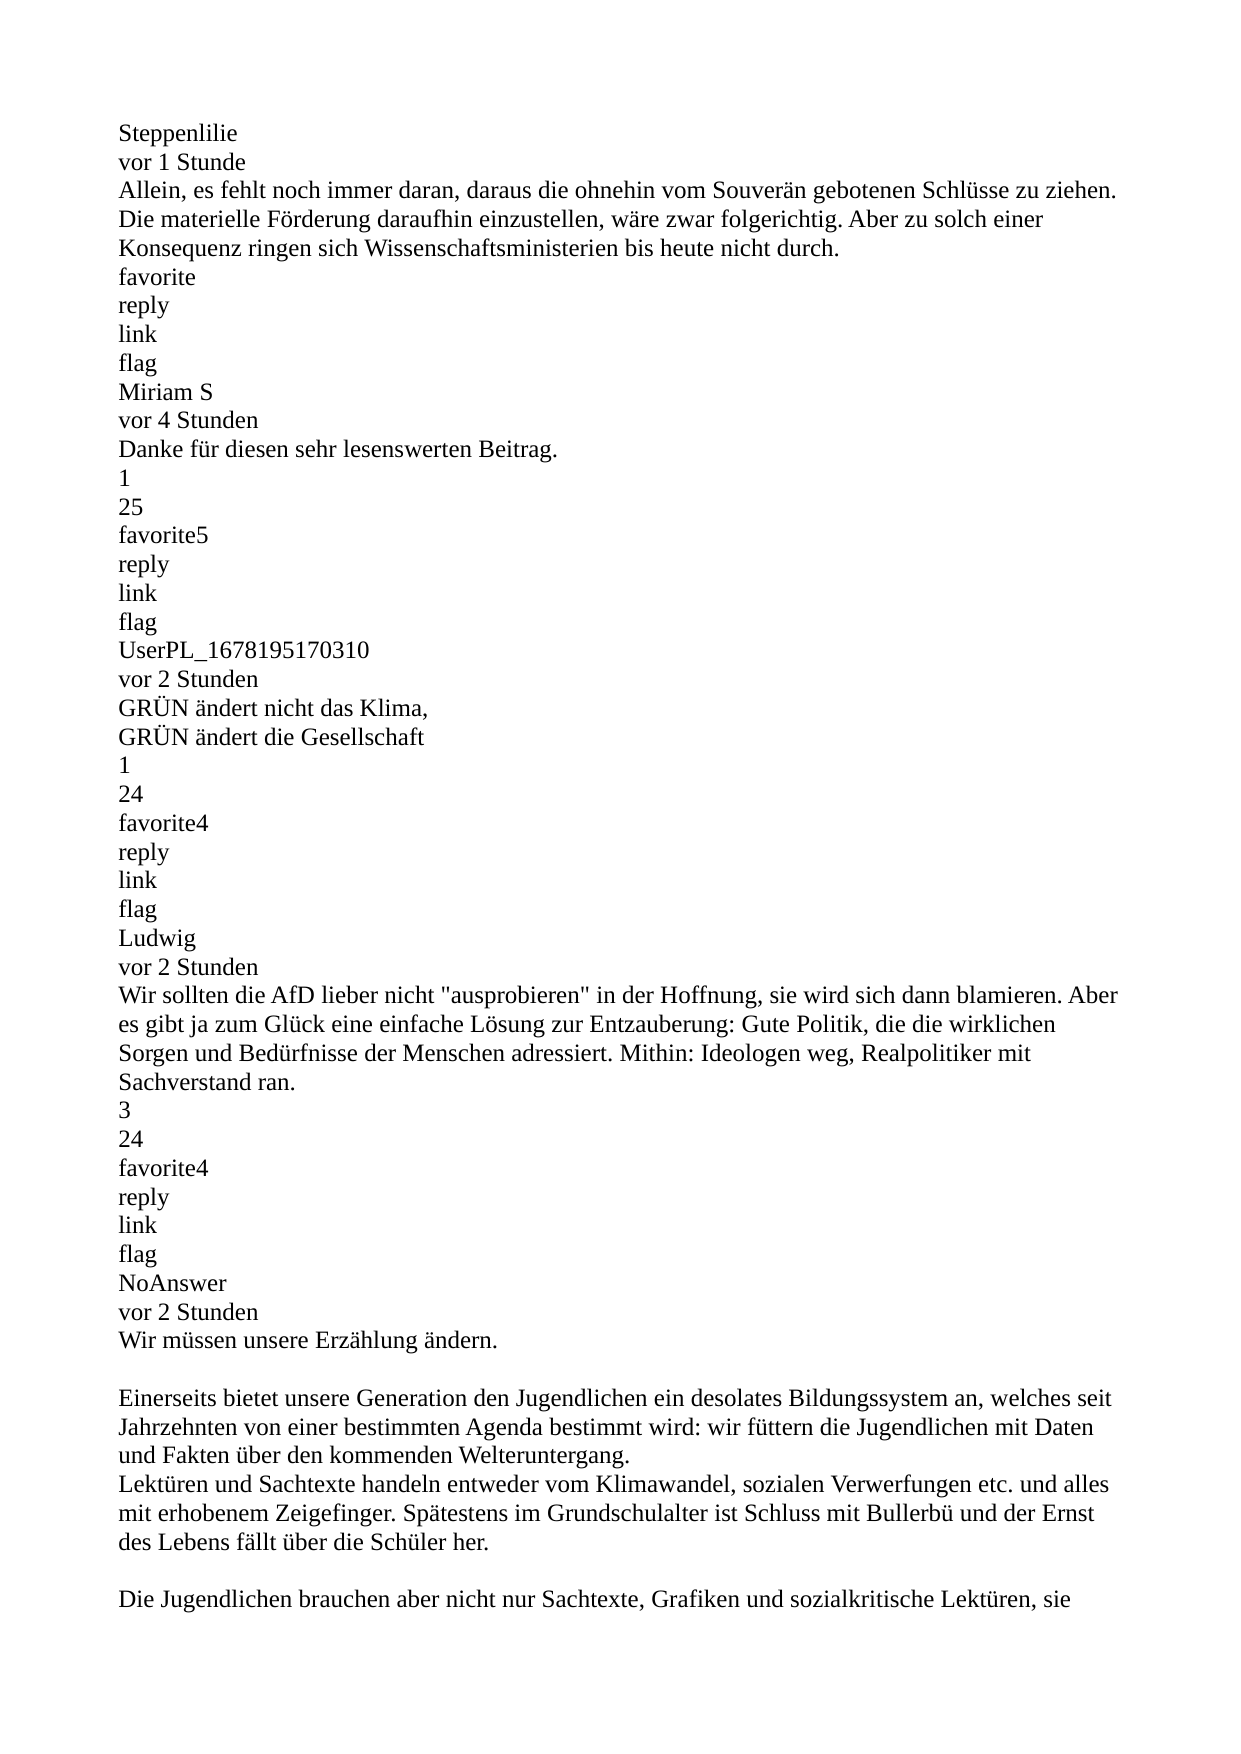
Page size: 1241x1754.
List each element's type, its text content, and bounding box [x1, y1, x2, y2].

text reply [118, 549, 1122, 578]
text vor 1 Stunde [118, 147, 1122, 176]
text Steppenlilie [118, 118, 1122, 147]
text favorite [118, 262, 1122, 291]
text reply [118, 837, 1122, 866]
text 24 [118, 1124, 1122, 1153]
text favorite5 [118, 521, 1122, 549]
text flag [118, 1239, 1122, 1268]
text Wir müssen unsere Erzählung ändern. Einerseits bietet unsere Generation den Jugendlichen ein desolates Bildungssystem an, welches seit Jahrzehnten von einer bestimmten Agenda bestimmt wird: wir füttern die Jugendlichen mit Daten und Fakten über den kommenden Welteruntergang. Lektüren und Sachtexte handeln entweder vom Klimawandel, sozialen Verwerfungen etc. und alles mit erhobenem Zeigefinger. Spätestens im Grundschulalter ist Schluss mit Bullerbü und der Ernst des Lebens fällt über die Schüler her. Die Jugendlichen brauchen aber nicht nur Sachtexte, Grafiken und sozialkritische Lektüren, sie [118, 1326, 1122, 1613]
text 3 [118, 1096, 1122, 1124]
text Miriam S [118, 377, 1122, 406]
text Wir sollten die AfD lieber nicht "ausprobieren" in der Hoffnung, sie wird sich dann blamieren. Aber es gibt ja zum Glück eine einfache Lösung zur Entzauberung: Gute Politik, die die wirklichen Sorgen und Bedürfnisse der Menschen adressiert. Mithin: Ideologen weg, Realpolitiker mit Sachverstand ran. [118, 981, 1122, 1096]
text vor 2 Stunden [118, 664, 1122, 693]
text link [118, 866, 1122, 894]
text 1 [118, 751, 1122, 779]
text Ludwig [118, 923, 1122, 952]
text vor 4 Stunden [118, 406, 1122, 434]
text reply [118, 291, 1122, 319]
text flag [118, 894, 1122, 923]
text flag [118, 348, 1122, 377]
text link [118, 578, 1122, 607]
text Allein, es fehlt noch immer daran, daraus die ohnehin vom Souverän gebotenen Schlüsse zu ziehen. Die materielle Förderung daraufhin einzustellen, wäre zwar folgerichtig. Aber zu solch einer Konsequenz ringen sich Wissenschaftsministerien bis heute nicht durch. [118, 176, 1122, 262]
text vor 2 Stunden [118, 952, 1122, 981]
text reply [118, 1182, 1122, 1211]
text Danke für diesen sehr lesenswerten Beitrag. [118, 434, 1122, 463]
text link [118, 1211, 1122, 1239]
text vor 2 Stunden [118, 1297, 1122, 1326]
text 25 [118, 492, 1122, 521]
text UserPL_1678195170310 [118, 636, 1122, 664]
text NoAnswer [118, 1268, 1122, 1297]
text GRÜN ändert nicht das Klima, GRÜN ändert die Gesellschaft [118, 693, 1122, 751]
text 1 [118, 463, 1122, 492]
text 24 [118, 779, 1122, 808]
text favorite4 [118, 1153, 1122, 1182]
text flag [118, 607, 1122, 636]
text favorite4 [118, 808, 1122, 837]
text link [118, 319, 1122, 348]
